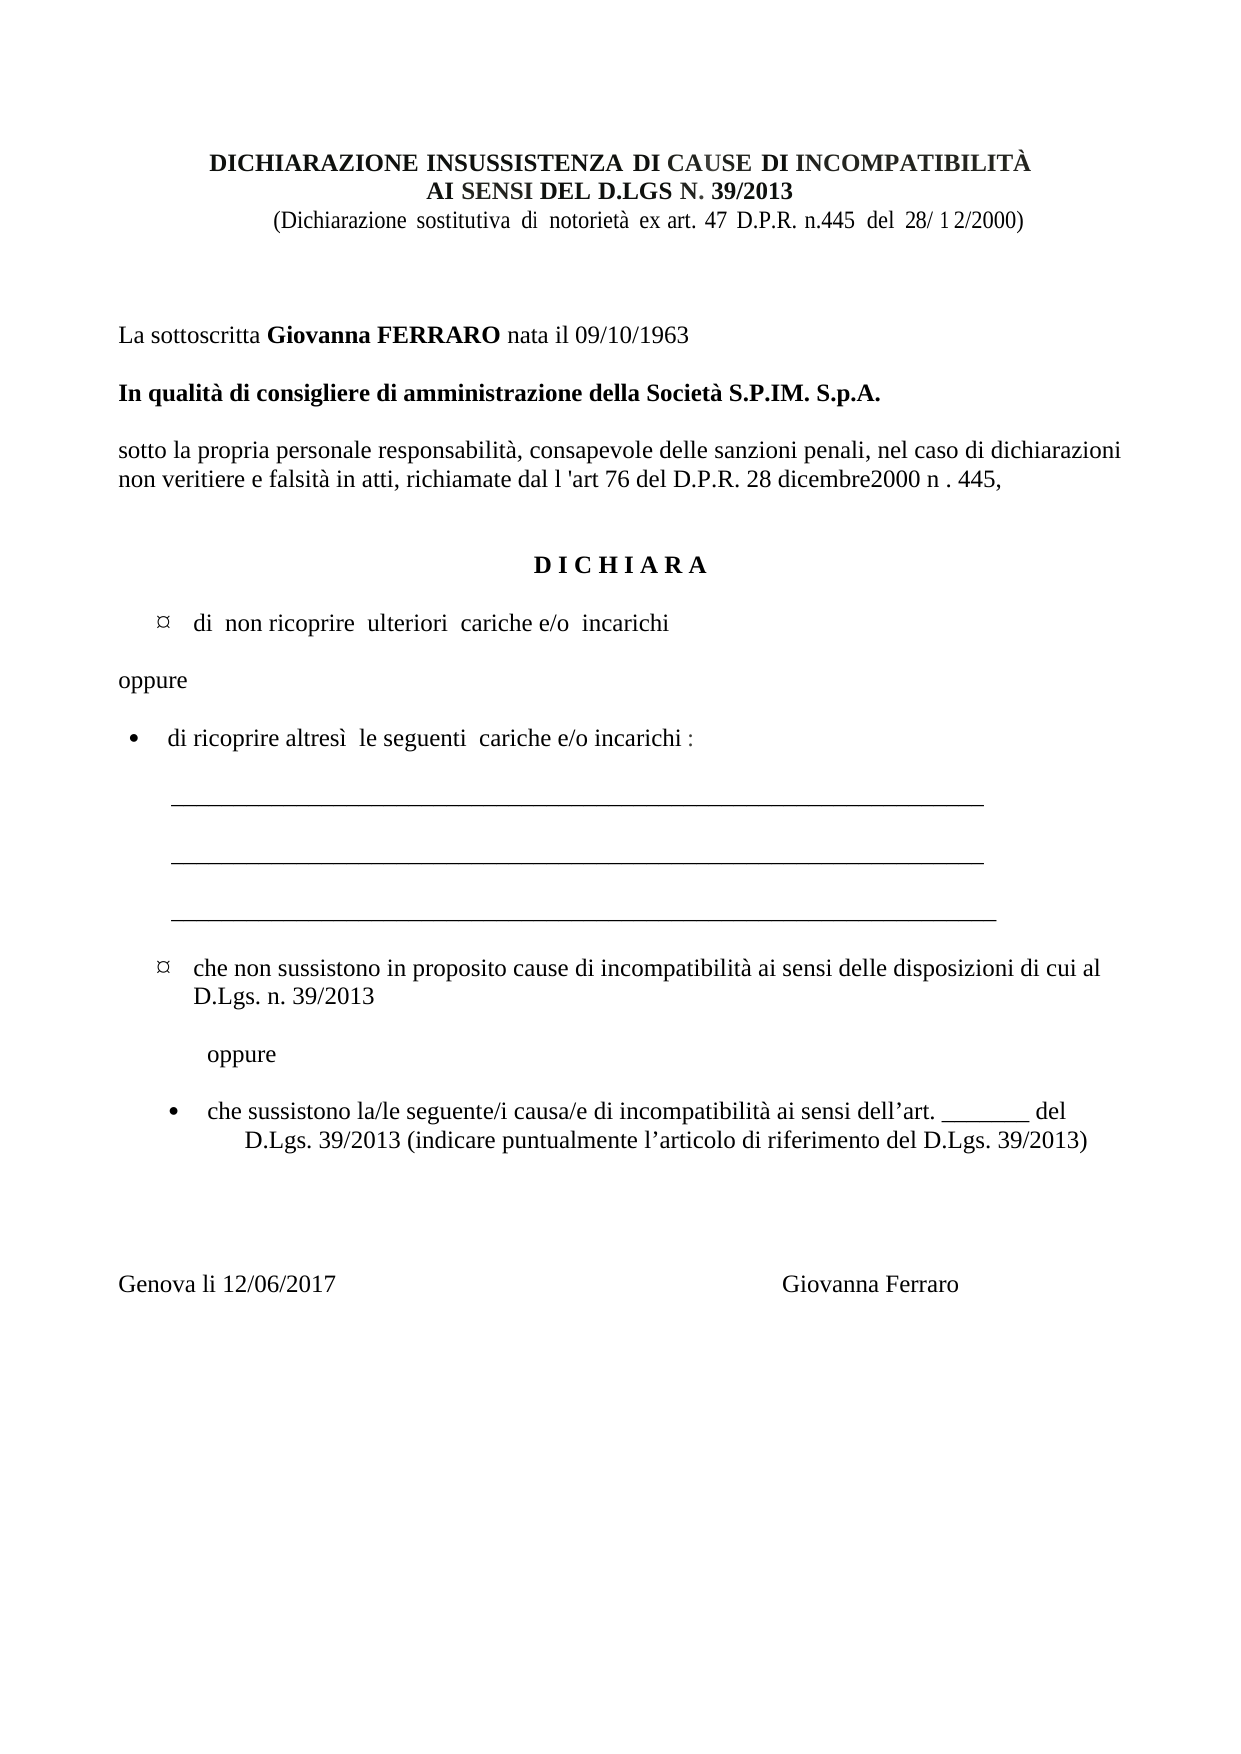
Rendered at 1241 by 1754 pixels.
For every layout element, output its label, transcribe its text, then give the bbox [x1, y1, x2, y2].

list di ricoprire altresì le seguenti cariche e/o incarichi : [130, 723, 1122, 751]
list che sussistono la/le seguente/i causa/e di incompatibilità ai sensi dell’art. _______ del D.Lgs. 39/2013 (indicare puntualmente l’articolo di riferimento del D.Lgs. 39/2013) [169, 1096, 1122, 1154]
list di non ricoprire ulteriori cariche e/o incarichi [156, 608, 1122, 636]
list che non sussistono in proposito cause di incompatibilità ai sensi delle disposizioni di cui al D.Lgs. n. 39/2013 [156, 953, 1122, 1010]
text oppure [118, 665, 1122, 694]
text Genova li 12/06/2017 Giovanna Ferraro [118, 1269, 1122, 1298]
text _________________________________________________________________ [171, 780, 1122, 809]
text sotto la propria personale responsabilità, consapevole delle sanzioni penali, nel caso di dichiarazioni non veritiere e falsità in atti, richiamate dal l 'art 76 del D.P.R. 28 dicembre2000 n . 445, [118, 435, 1122, 493]
text D I C H I A R A [118, 550, 1122, 579]
text oppure [207, 1039, 1122, 1068]
text (Dichiarazione sostitutiva di notorietà ex art. 47 D.P.R. n.445 del 28/ 1 2/2000) [144, 205, 1122, 234]
text In qualità di consigliere di amministrazione della Società S.P.IM. S.p.A. [118, 378, 1122, 406]
text AI SENSI DEL D.LGS N. 39/2013 [266, 176, 953, 205]
text DICHIARAZIONE INSUSSISTENZA DI CAUSE DI INCOMPATIBILITÀ [118, 148, 1122, 176]
text __________________________________________________________________ [171, 895, 1122, 924]
text La sottoscritta Giovanna FERRARO nata il 09/10/1963 [118, 320, 1122, 349]
text _________________________________________________________________ [171, 838, 1122, 866]
